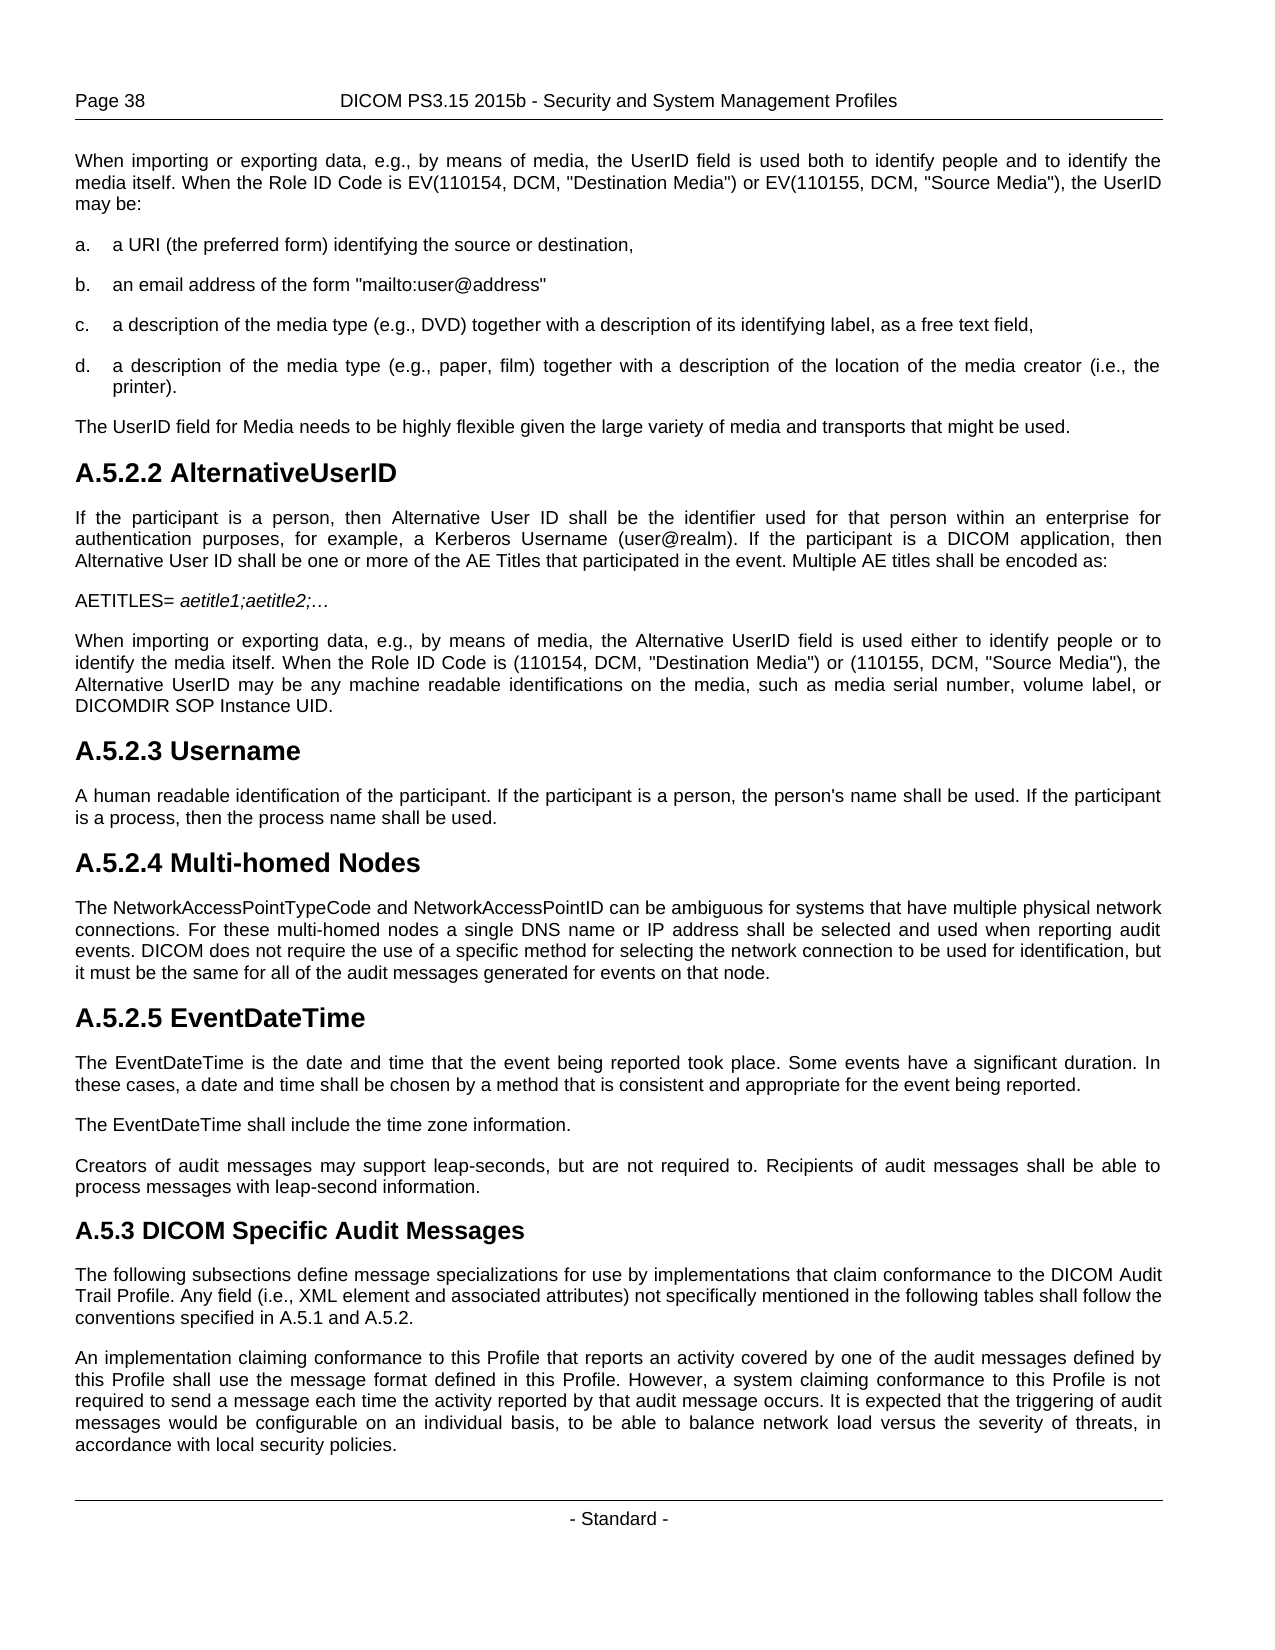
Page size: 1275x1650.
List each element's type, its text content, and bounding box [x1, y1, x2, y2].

list a description of the media type (e.g., DVD) together with a description of its identifying label, as a free text field, [75, 314, 1162, 336]
text The NetworkAccessPointTypeCode and NetworkAccessPointID can be ambiguous for systems that have multiple physical network connections. For these multi-homed nodes a single DNS name or IP address shall be selected and used when reporting audit events. DICOM does not require the use of a specific method for selecting the network connection to be used for identification, but it must be the same for all of the audit messages generated for events on that node. [75, 897, 1162, 983]
text A.5.2.4 Multi-homed Nodes [75, 847, 1162, 878]
text When importing or exporting data, e.g., by means of media, the Alternative UserID field is used either to identify people or to identify the media itself. When the Role ID Code is (110154, DCM, "Destination Media") or (110155, DCM, "Source Media"), the Alternative UserID may be any machine readable identifications on the media, such as media serial number, volume label, or DICOMDIR SOP Instance UID. [75, 630, 1162, 717]
text The following subsections define message specializations for use by implementations that claim conformance to the DICOM Audit Trail Profile. Any field (i.e., XML element and associated attributes) not specifically mentioned in the following tables shall follow the conventions specified in A.5.1 and A.5.2. [75, 1264, 1162, 1328]
text A.5.2.2 AlternativeUserID [75, 457, 1162, 488]
text The UserID field for Media needs to be highly flexible given the large variety of media and transports that might be used. [75, 416, 1162, 438]
text A.5.3 DICOM Specific Audit Messages [75, 1216, 1162, 1245]
text If the participant is a person, then Alternative User ID shall be the identifier used for that person within an enterprise for authentication purposes, for example, a Kerberos Username (user@realm). If the participant is a DICOM application, then Alternative User ID shall be one or more of the AE Titles that participated in the event. Multiple AE titles shall be encoded as: [75, 507, 1162, 571]
text A.5.2.5 EventDateTime [75, 1002, 1162, 1033]
text A human readable identification of the participant. If the participant is a person, the person's name shall be used. If the participant is a process, then the process name shall be used. [75, 785, 1162, 828]
list a description of the media type (e.g., paper, film) together with a description of the location of the media creator (i.e., the printer). [75, 354, 1162, 397]
text The EventDateTime is the date and time that the event being reported took place. Some events have a significant duration. In these cases, a date and time shall be chosen by a method that is consistent and appropriate for the event being reported. [75, 1052, 1162, 1095]
text AETITLES= aetitle1;aetitle2;… [75, 590, 1162, 612]
text Creators of audit messages may support leap-seconds, but are not required to. Recipients of audit messages shall be able to process messages with leap-second information. [75, 1154, 1162, 1197]
text The EventDateTime shall include the time zone information. [75, 1114, 1162, 1136]
text A.5.2.3 Username [75, 735, 1162, 767]
text When importing or exporting data, e.g., by means of media, the UserID field is used both to identify people and to identify the media itself. When the Role ID Code is EV(110154, DCM, "Destination Media") or EV(110155, DCM, "Source Media"), the UserID may be: [75, 150, 1162, 215]
list an email address of the form "mailto:user@address" [75, 274, 1162, 295]
list a URI (the preferred form) identifying the source or destination, [75, 233, 1162, 255]
text An implementation claiming conformance to this Profile that reports an activity covered by one of the audit messages defined by this Profile shall use the message format defined in this Profile. However, a system claiming conformance to this Profile is not required to send a message each time the activity reported by that audit message occurs. It is expected that the triggering of audit messages would be configurable on an individual basis, to be able to balance network load versus the severity of threats, in accordance with local security policies. [75, 1347, 1162, 1455]
